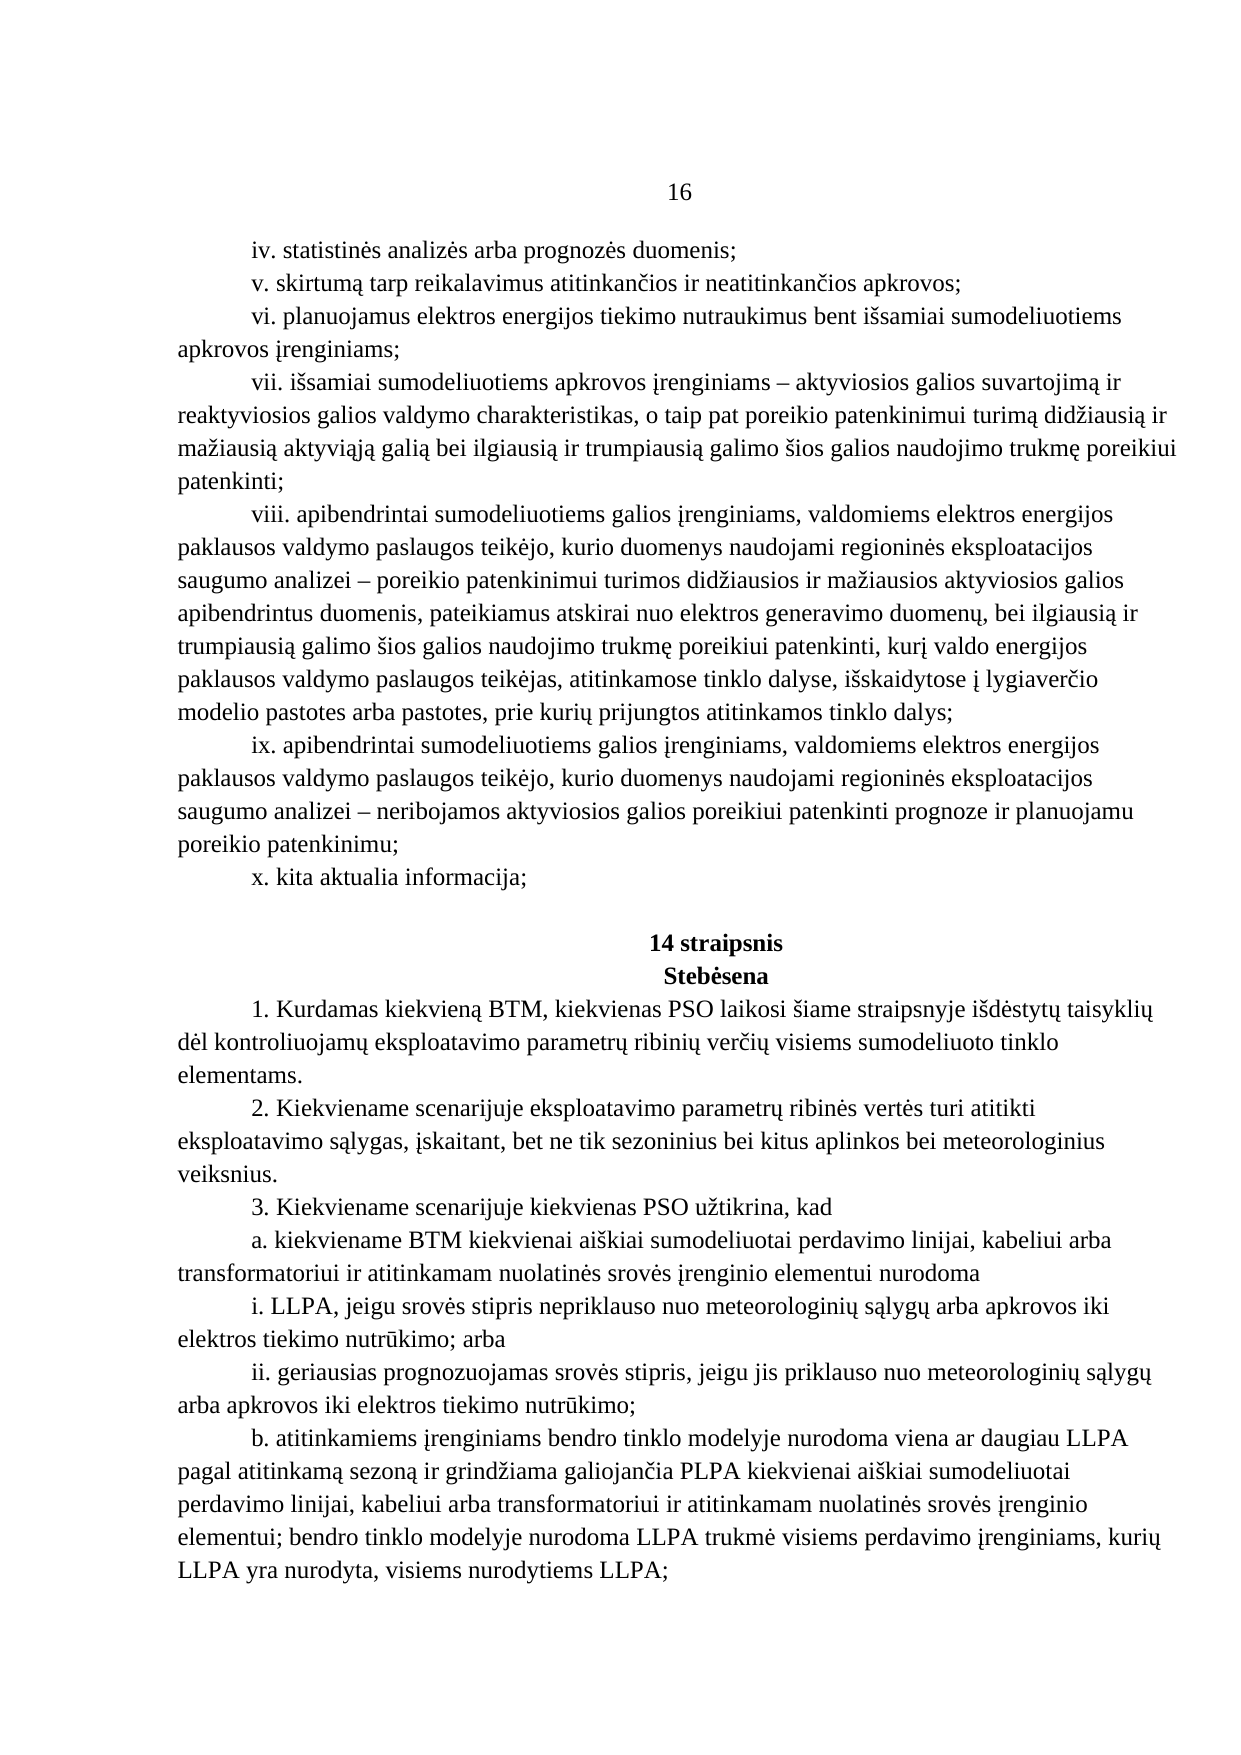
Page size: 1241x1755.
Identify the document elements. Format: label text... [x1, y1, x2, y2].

text vi. planuojamus elektros energijos tiekimo nutraukimus bent išsamiai sumodeliuotiems apkrovos įrenginiams; [177, 301, 1181, 362]
text 1. Kurdamas kiekvieną BTM, kiekvienas PSO laikosi šiame straipsnyje išdėstytų taisyklių dėl kontroliuojamų eksploatavimo parametrų ribinių verčių visiems sumodeliuoto tinklo elementams. [177, 994, 1181, 1089]
text 3. Kiekviename scenarijuje kiekvienas PSO užtikrina, kad [177, 1192, 1181, 1221]
text Stebėsena [177, 961, 1181, 990]
text vii. išsamiai sumodeliuotiems apkrovos įrenginiams – aktyviosios galios suvartojimą ir reaktyviosios galios valdymo charakteristikas, o taip pat poreikio patenkinimui turimą didžiausią ir mažiausią aktyviąją galią bei ilgiausią ir trumpiausią galimo šios galios naudojimo trukmę poreikiui patenkinti; [177, 367, 1181, 494]
text i. LLPA, jeigu srovės stipris nepriklauso nuo meteorologinių sąlygų arba apkrovos iki elektros tiekimo nutrūkimo; arba [177, 1291, 1181, 1353]
text 14 straipsnis [177, 928, 1181, 957]
text a. kiekviename BTM kiekvienai aiškiai sumodeliuotai perdavimo linijai, kabeliui arba transformatoriui ir atitinkamam nuolatinės srovės įrenginio elementui nurodoma [177, 1225, 1181, 1287]
text iv. statistinės analizės arba prognozės duomenis; [177, 235, 1181, 263]
text b. atitinkamiems įrenginiams bendro tinklo modelyje nurodoma viena ar daugiau LLPA pagal atitinkamą sezoną ir grindžiama galiojančia PLPA kiekvienai aiškiai sumodeliuotai perdavimo linijai, kabeliui arba transformatoriui ir atitinkamam nuolatinės srovės įrenginio elementui; bendro tinklo modelyje nurodoma LLPA trukmė visiems perdavimo įrenginiams, kurių LLPA yra nurodyta, visiems nurodytiems LLPA; [177, 1423, 1181, 1584]
text v. skirtumą tarp reikalavimus atitinkančios ir neatitinkančios apkrovos; [177, 268, 1181, 296]
text ix. apibendrintai sumodeliuotiems galios įrenginiams, valdomiems elektros energijos paklausos valdymo paslaugos teikėjo, kurio duomenys naudojami regioninės eksploatacijos saugumo analizei – neribojamos aktyviosios galios poreikiui patenkinti prognoze ir planuojamu poreikio patenkinimu; [177, 730, 1181, 858]
text x. kita aktualia informacija; [177, 862, 1181, 891]
text 2. Kiekviename scenarijuje eksploatavimo parametrų ribinės vertės turi atitikti eksploatavimo sąlygas, įskaitant, bet ne tik sezoninius bei kitus aplinkos bei meteorologinius veiksnius. [177, 1093, 1181, 1188]
text viii. apibendrintai sumodeliuotiems galios įrenginiams, valdomiems elektros energijos paklausos valdymo paslaugos teikėjo, kurio duomenys naudojami regioninės eksploatacijos saugumo analizei – poreikio patenkinimui turimos didžiausios ir mažiausios aktyviosios galios apibendrintus duomenis, pateikiamus atskirai nuo elektros generavimo duomenų, bei ilgiausią ir trumpiausią galimo šios galios naudojimo trukmę poreikiui patenkinti, kurį valdo energijos paklausos valdymo paslaugos teikėjas, atitinkamose tinklo dalyse, išskaidytose į lygiaverčio modelio pastotes arba pastotes, prie kurių prijungtos atitinkamos tinklo dalys; [177, 499, 1181, 726]
text ii. geriausias prognozuojamas srovės stipris, jeigu jis priklauso nuo meteorologinių sąlygų arba apkrovos iki elektros tiekimo nutrūkimo; [177, 1357, 1181, 1419]
